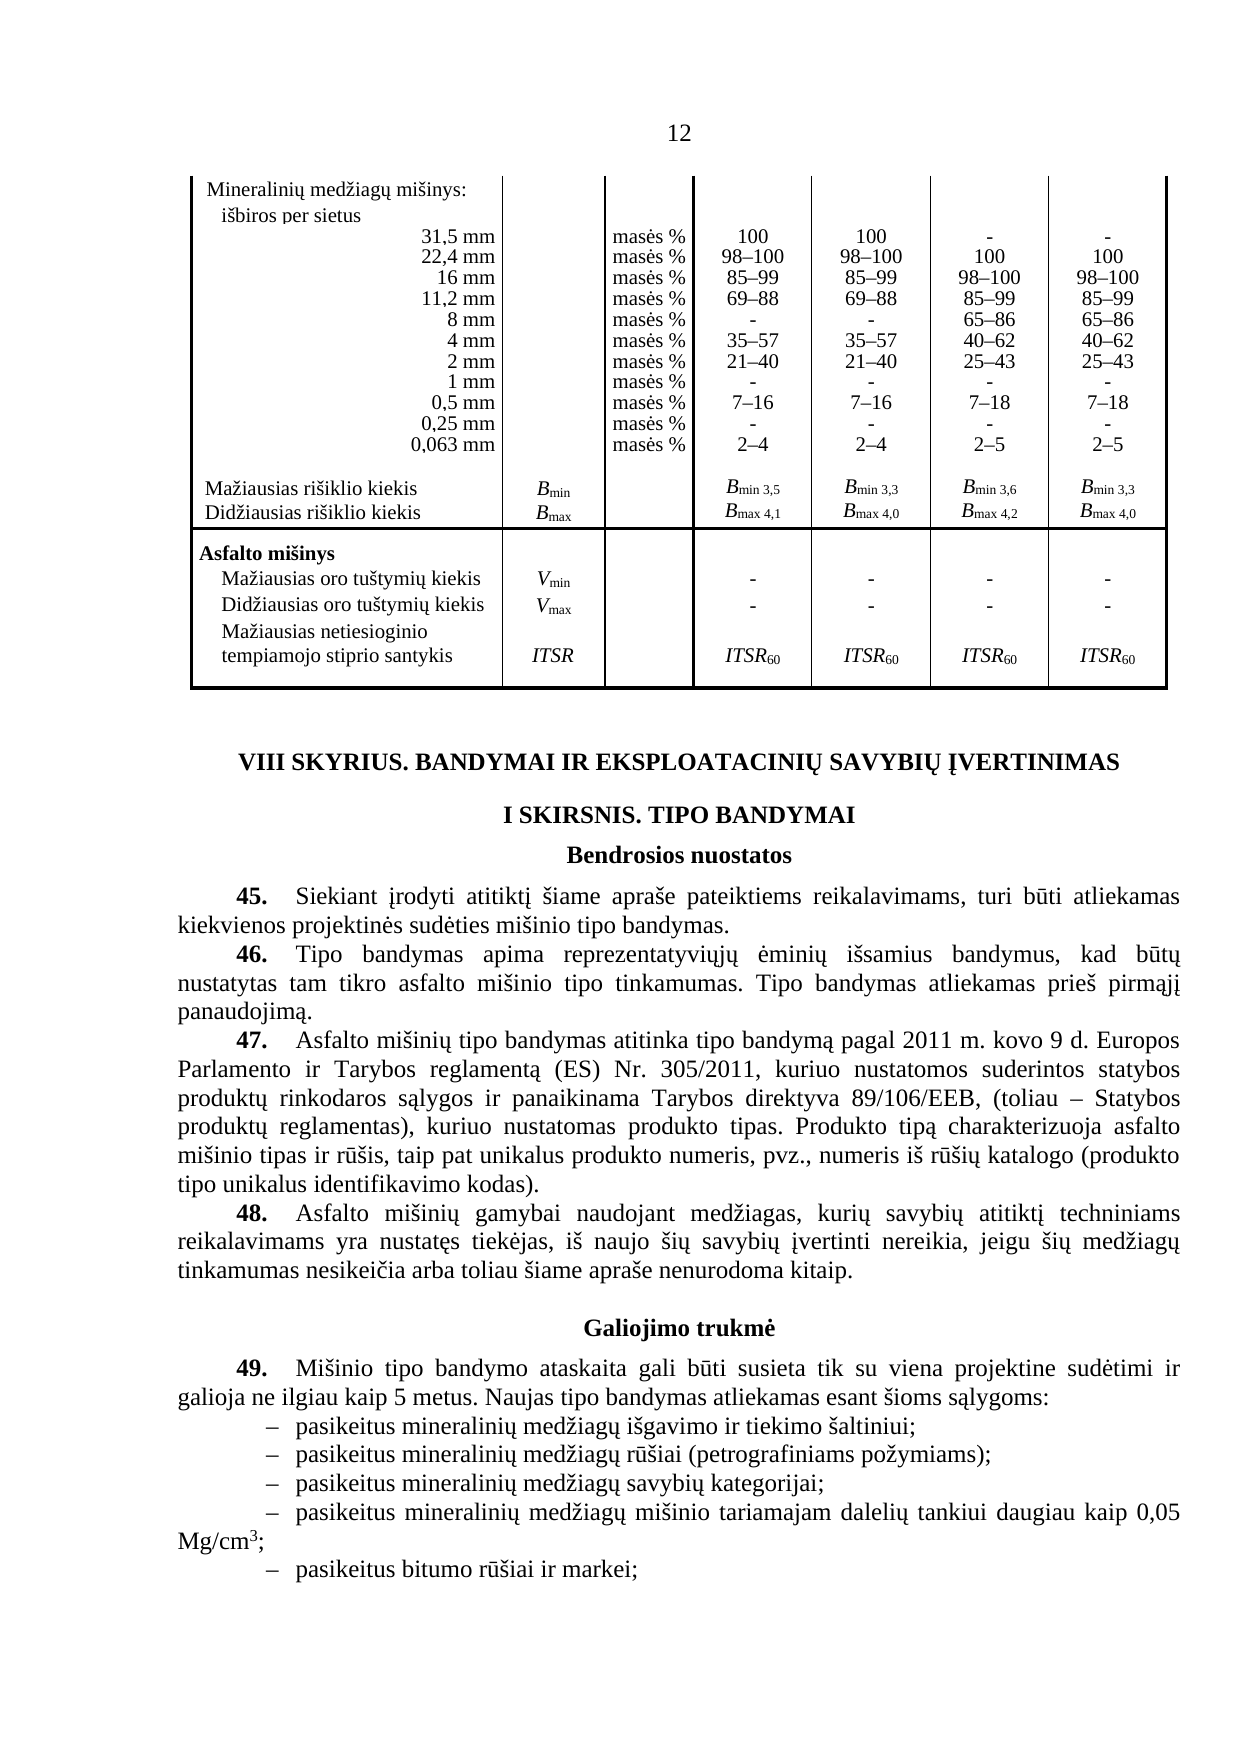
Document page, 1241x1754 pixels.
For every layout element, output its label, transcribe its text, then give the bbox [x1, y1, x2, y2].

table_cell - [931, 411, 1048, 432]
table_cell Bmin 3,6 Bmax 4,2 [931, 474, 1048, 527]
table_cell [503, 411, 604, 432]
table_cell 85–99 [931, 286, 1048, 307]
table_cell 35–57 [695, 328, 811, 348]
table_cell [812, 203, 930, 223]
table_cell - [695, 307, 811, 328]
table_cell [931, 530, 1048, 565]
table_cell [1049, 453, 1165, 473]
table_cell - [695, 369, 811, 390]
table_cell masės % [606, 244, 692, 265]
table_cell 65–86 [931, 307, 1048, 328]
table_cell - [1049, 369, 1165, 390]
table_cell 100 [931, 244, 1048, 265]
table_cell - [931, 592, 1048, 619]
table_cell ITSR60 [695, 619, 811, 686]
text – pasikeitus mineralinių medžiagų savybių kategorijai; [177, 1468, 1181, 1497]
table_cell - [812, 592, 930, 619]
table_cell [503, 328, 604, 348]
table_cell 100 [1049, 244, 1165, 265]
table_cell masės % [606, 411, 692, 432]
table_cell [1049, 176, 1165, 203]
table_cell 100 [695, 224, 811, 244]
table_cell [606, 474, 692, 527]
table_cell - [1049, 592, 1165, 619]
text Bendrosios nuostatos [177, 841, 1181, 869]
table_cell [606, 453, 692, 473]
table_cell [931, 453, 1048, 473]
table_cell masės % [606, 286, 692, 307]
text 45. Siekiant įrodyti atitiktį šiame apraše pateiktiems reikalavimams, turi būti atliekamas kiekvienos projektinės sudėties mišinio tipo bandymas. [177, 881, 1181, 939]
table_cell masės % [606, 432, 692, 453]
table_cell 21–40 [695, 349, 811, 369]
table_cell 100 [812, 224, 930, 244]
table_cell išbiros per sietus [193, 203, 502, 223]
table_cell [606, 203, 692, 223]
table_cell - [1049, 224, 1165, 244]
text 47. Asfalto mišinių tipo bandymas atitinka tipo bandymą pagal 2011 m. kovo 9 d. Europos Parlamento ir Tarybos reglamentą (ES) Nr. 305/2011, kuriuo nustatomos suderintos statybos produktų rinkodaros sąlygos ir panaikinama Tarybos direktyva 89/106/EEB, (toliau – Statybos produktų reglamentas), kuriuo nustatomas produkto tipas. Produkto tipą charakterizuoja asfalto mišinio tipas ir rūšis, taip pat unikalus produkto numeris, pvz., numeris iš rūšių katalogo (produkto tipo unikalus identifikavimo kodas). [177, 1025, 1181, 1198]
table_cell masės % [606, 349, 692, 369]
table_cell [931, 176, 1048, 203]
text 46. Tipo bandymas apima reprezentatyviųjų ėminių išsamius bandymus, kad būtų nustatytas tam tikro asfalto mišinio tipo tinkamumas. Tipo bandymas atliekamas prieš pirmąjį panaudojimą. [177, 939, 1181, 1025]
table_cell masės % [606, 328, 692, 348]
table_cell 35–57 [812, 328, 930, 348]
table_cell Bmin Bmax [503, 474, 604, 527]
table_cell 40–62 [1049, 328, 1165, 348]
table_cell 0,063 mm [193, 432, 502, 453]
table_cell 7–18 [931, 390, 1048, 411]
table_cell 2 mm [193, 349, 502, 369]
table_cell 25–43 [931, 349, 1048, 369]
table_cell masės % [606, 390, 692, 411]
table_cell Mineralinių medžiagų mišinys: [193, 176, 502, 203]
table_cell 7–16 [812, 390, 930, 411]
text – pasikeitus mineralinių medžiagų rūšiai (petrografiniams požymiams); [177, 1439, 1181, 1468]
table_cell Mažiausias netiesioginio tempiamojo stiprio santykis [193, 619, 502, 686]
table_cell Bmin 3,3 Bmax 4,0 [1049, 474, 1165, 527]
table_cell - [695, 565, 811, 592]
table_cell 40–62 [931, 328, 1048, 348]
table_cell [503, 530, 604, 565]
table_cell ITSR60 [812, 619, 930, 686]
table_cell Vmax [503, 592, 604, 619]
table_cell [695, 453, 811, 473]
table_cell ITSR60 [1049, 619, 1165, 686]
table_cell [193, 453, 502, 473]
table_cell 7–16 [695, 390, 811, 411]
table_cell ITSR [503, 619, 604, 686]
table_cell [606, 176, 692, 203]
table_cell masės % [606, 307, 692, 328]
table_cell 2–4 [812, 432, 930, 453]
table_cell [606, 592, 692, 619]
table_cell - [812, 565, 930, 592]
table_cell [812, 453, 930, 473]
text – pasikeitus mineralinių medžiagų mišinio tariamajam dalelių tankiui daugiau kaip 0,05 Mg/cm3; [177, 1497, 1181, 1554]
table_cell [606, 619, 692, 686]
text 48. Asfalto mišinių gamybai naudojant medžiagas, kurių savybių atitiktį techniniams reikalavimams yra nustatęs tiekėjas, iš naujo šių savybių įvertinti nereikia, jeigu šių medžiagų tinkamumas nesikeičia arba toliau šiame apraše nenurodoma kitaip. [177, 1198, 1181, 1284]
table_cell [812, 176, 930, 203]
text Galiojimo trukmė [177, 1313, 1181, 1341]
text – pasikeitus mineralinių medžiagų išgavimo ir tiekimo šaltiniui; [177, 1411, 1181, 1439]
table_cell 21–40 [812, 349, 930, 369]
table_cell 1 mm [193, 369, 502, 390]
text VIII SKYRIUS. BANDYMAI IR EKSPLOATACINIŲ SAVYBIŲ ĮVERTINIMAS [177, 747, 1181, 776]
table_cell Mažiausias rišiklio kiekis Didžiausias rišiklio kiekis [193, 474, 502, 527]
table_cell 98–100 [1049, 265, 1165, 286]
table_cell [695, 530, 811, 565]
table_cell [1049, 203, 1165, 223]
table_cell 65–86 [1049, 307, 1165, 328]
table_cell 98–100 [812, 244, 930, 265]
table_cell 7–18 [1049, 390, 1165, 411]
table_cell - [812, 411, 930, 432]
table_cell [695, 176, 811, 203]
table_cell Vmin [503, 565, 604, 592]
table_cell [503, 390, 604, 411]
table_cell 85–99 [695, 265, 811, 286]
table_cell 11,2 mm [193, 286, 502, 307]
table_cell masės % [606, 224, 692, 244]
table_cell 98–100 [931, 265, 1048, 286]
text – pasikeitus bitumo rūšiai ir markei; [177, 1554, 1181, 1583]
table_cell 16 mm [193, 265, 502, 286]
table_cell Bmin 3,3 Bmax 4,0 [812, 474, 930, 527]
table_cell Asfalto mišinys [193, 530, 502, 565]
table_cell [503, 203, 604, 223]
table_cell - [1049, 411, 1165, 432]
table_cell [503, 349, 604, 369]
table_cell masės % [606, 369, 692, 390]
table_cell 4 mm [193, 328, 502, 348]
table_cell ITSR60 [931, 619, 1048, 686]
table_cell [931, 203, 1048, 223]
text 49. Mišinio tipo bandymo ataskaita gali būti susieta tik su viena projektine sudėtimi ir galioja ne ilgiau kaip 5 metus. Naujas tipo bandymas atliekamas esant šioms sąlygoms: [177, 1353, 1181, 1411]
table_cell - [1049, 565, 1165, 592]
table_cell - [931, 565, 1048, 592]
table_cell 85–99 [812, 265, 930, 286]
table_cell 8 mm [193, 307, 502, 328]
table_cell [606, 565, 692, 592]
table_cell [503, 307, 604, 328]
text I SKIRSNIS. TIPO BANDYMAI [177, 800, 1181, 829]
table_cell 0,5 mm [193, 390, 502, 411]
table_cell [503, 244, 604, 265]
table_cell - [695, 411, 811, 432]
table_cell Mažiausias oro tuštymių kiekis [193, 565, 502, 592]
table_cell 69–88 [695, 286, 811, 307]
table_cell [1049, 530, 1165, 565]
table_cell Didžiausias oro tuštymių kiekis [193, 592, 502, 619]
table_cell 0,25 mm [193, 411, 502, 432]
table_cell 85–99 [1049, 286, 1165, 307]
table_cell 31,5 mm [193, 224, 502, 244]
table_cell 2–5 [931, 432, 1048, 453]
table_cell [503, 176, 604, 203]
table_cell 98–100 [695, 244, 811, 265]
table_cell - [931, 369, 1048, 390]
table_cell 22,4 mm [193, 244, 502, 265]
table_cell Bmin 3,5 Bmax 4,1 [695, 474, 811, 527]
table_cell [503, 224, 604, 244]
table_cell 69–88 [812, 286, 930, 307]
table_cell [503, 453, 604, 473]
table_cell masės % [606, 265, 692, 286]
table_cell 2–4 [695, 432, 811, 453]
table_cell [503, 286, 604, 307]
table_cell - [812, 369, 930, 390]
table_cell [812, 530, 930, 565]
table_cell [695, 203, 811, 223]
table_cell 2–5 [1049, 432, 1165, 453]
table_cell [503, 432, 604, 453]
table_cell - [812, 307, 930, 328]
table_cell - [931, 224, 1048, 244]
table_cell [503, 265, 604, 286]
table_cell - [695, 592, 811, 619]
table_cell 25–43 [1049, 349, 1165, 369]
table_cell [606, 530, 692, 565]
table_cell [503, 369, 604, 390]
